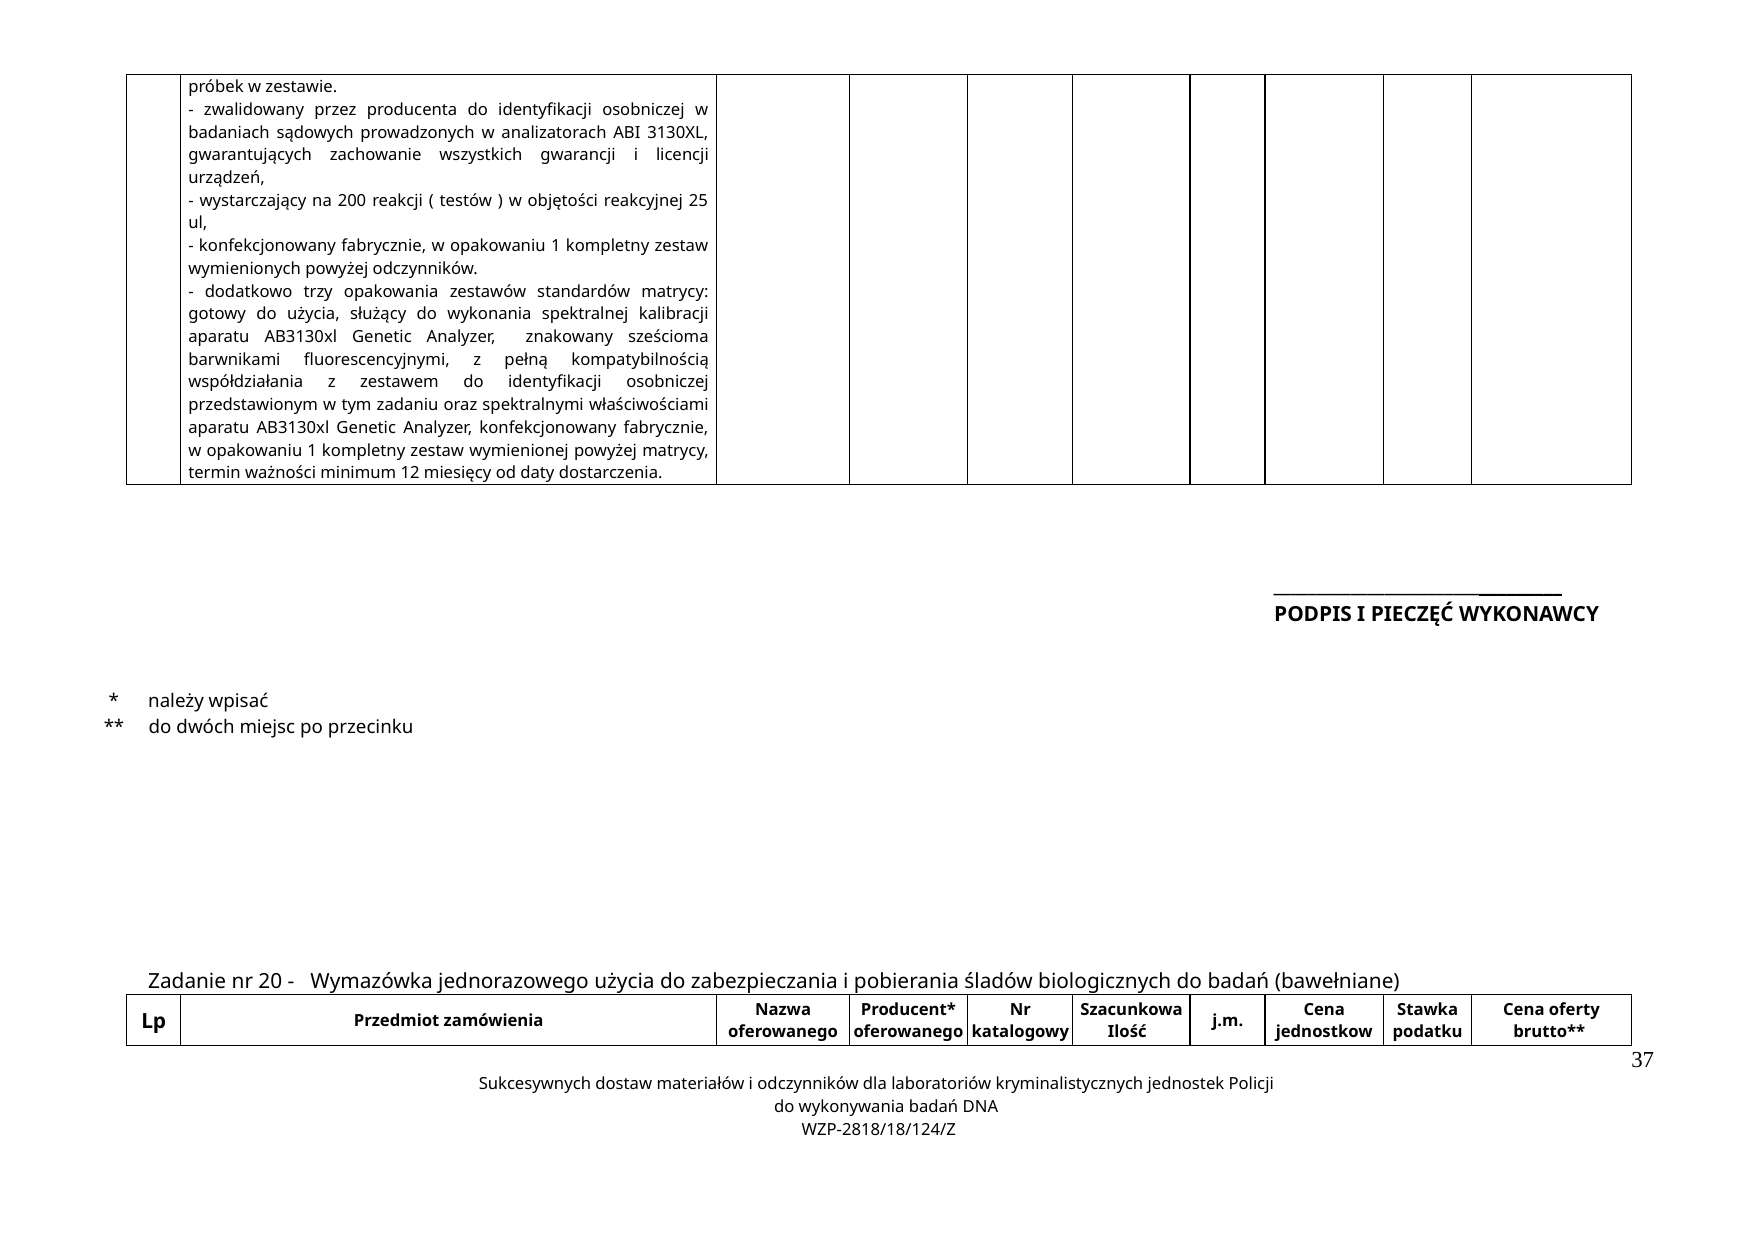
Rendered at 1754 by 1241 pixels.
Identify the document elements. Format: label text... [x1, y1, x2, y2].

table_cell [127, 75, 180, 483]
table_header Nazwa oferowanego [717, 995, 849, 1044]
table_cell [1472, 75, 1631, 483]
table_header Producent* oferowanego [850, 995, 967, 1044]
table_header Nr katalogowy [968, 995, 1072, 1044]
table_header Przedmiot zamówienia [181, 995, 716, 1044]
table_cell [717, 75, 849, 483]
text Zadanie nr 20 - Wymazówka jednorazowego użycia do zabezpieczania i pobierania śladów biologicznych do badań (bawełniane) [148, 966, 1654, 994]
text _________________________________ [1181, 571, 1654, 599]
table_cell [1266, 75, 1383, 483]
text ** do dwóch miejsc po przecinku [103, 713, 1654, 738]
table_header Cena oferty brutto** [1472, 995, 1631, 1044]
table_header j.m. [1191, 995, 1264, 1044]
table_header Szacunkowa Ilość [1073, 995, 1189, 1044]
table_cell [968, 75, 1072, 483]
table_header Cena jednostkow [1266, 995, 1383, 1044]
table_cell próbek w zestawie. - zwalidowany przez producenta do identyfikacji osobniczej w badaniach sądowych prowadzonych w analizatorach ABI 3130XL, gwarantujących zachowanie wszystkich gwarancji i licencji urządzeń, - wystarczający na 200 reakcji ( testów ) w objętości reakcyjnej 25 ul, - konfekcjonowany fabrycznie, w opakowaniu 1 kompletny zestaw wymienionych powyżej odczynników. - dodatkowo trzy opakowania zestawów standardów matrycy: gotowy do użycia, służący do wykonania spektralnej kalibracji aparatu AB3130xl Genetic Analyzer, znakowany sześcioma barwnikami fluorescencyjnymi, z pełną kompatybilnością współdziałania z zestawem do identyfikacji osobniczej przedstawionym w tym zadaniu oraz spektralnymi właściwościami aparatu AB3130xl Genetic Analyzer, konfekcjonowany fabrycznie, w opakowaniu 1 kompletny zestaw wymienionej powyżej matrycy, termin ważności minimum 12 miesięcy od daty dostarczenia. [181, 75, 716, 483]
table_header Stawka podatku [1384, 995, 1471, 1044]
table_cell [1073, 75, 1189, 483]
table_cell [850, 75, 967, 483]
text PODPIS I PIECZĘĆ WYKONAWCY [1181, 599, 1654, 627]
table_header Lp [127, 995, 180, 1044]
text * należy wpisać [103, 687, 1654, 713]
table_cell [1384, 75, 1471, 483]
table_cell [1191, 75, 1264, 483]
